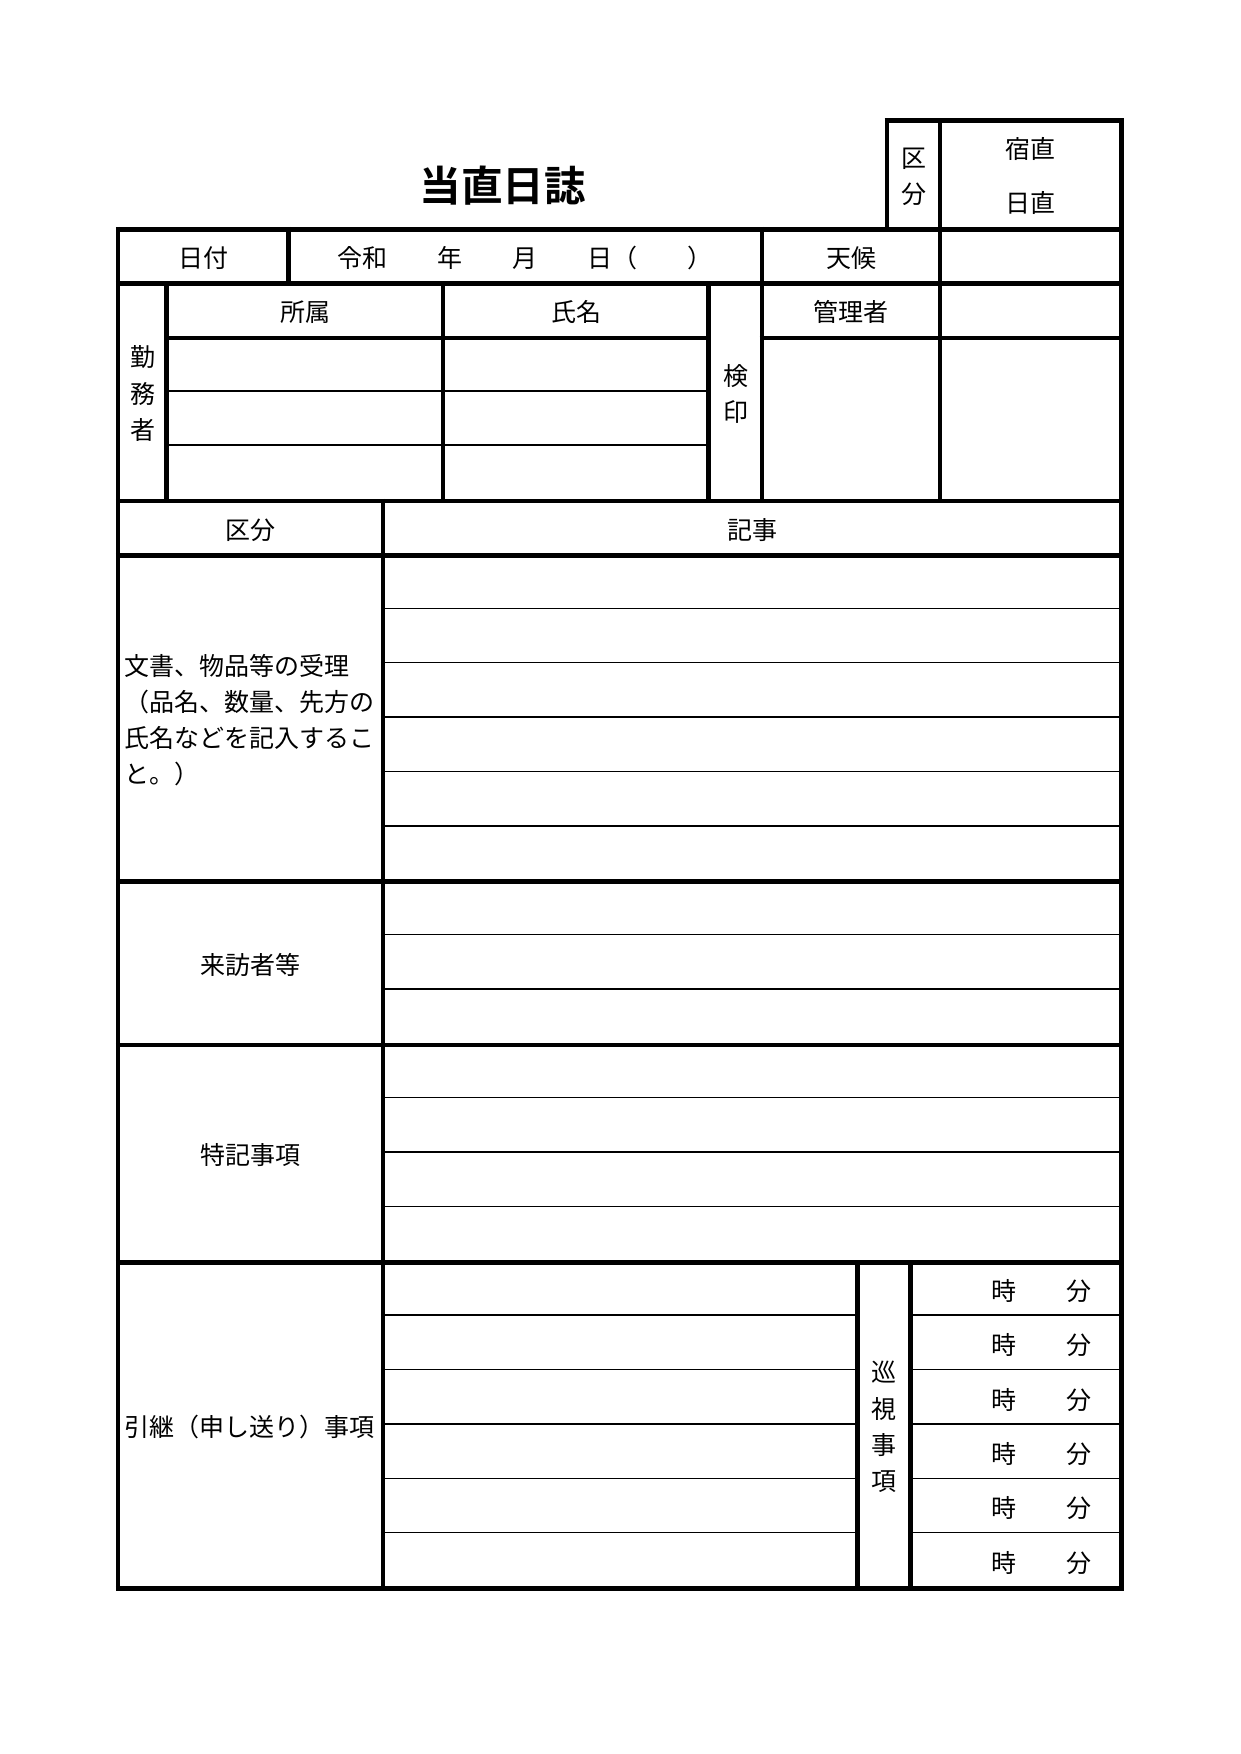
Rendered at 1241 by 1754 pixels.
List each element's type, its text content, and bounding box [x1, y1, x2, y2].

table_cell [385, 1370, 855, 1423]
table_cell 時 分 [913, 1370, 1119, 1423]
table_cell 時 分 [913, 1265, 1119, 1314]
table_cell 時 分 [913, 1479, 1119, 1532]
table_cell [942, 232, 1119, 281]
table_cell 勤務者 [120, 286, 164, 499]
table_header 宿直 [942, 123, 1119, 172]
table_cell 特記事項 [120, 1047, 381, 1260]
table_cell [385, 1098, 1119, 1151]
table_cell 管理者 [764, 286, 938, 336]
table_cell [385, 827, 1119, 879]
table_cell [385, 772, 1119, 825]
table_cell [385, 884, 1119, 934]
table_cell [385, 1533, 855, 1586]
table_cell [385, 1047, 1119, 1097]
table_cell [385, 1153, 1119, 1206]
table_header 区分 [889, 123, 938, 227]
table_cell [169, 446, 441, 499]
table_cell 巡視事項 [860, 1265, 908, 1586]
table_cell 来訪者等 [120, 884, 381, 1042]
table_cell [385, 1207, 1119, 1260]
table_cell 令和 年 月 日（ ） [291, 232, 760, 281]
table_cell 日付 [120, 232, 286, 281]
table_cell 所属 [169, 286, 441, 336]
table_cell [385, 718, 1119, 771]
table_cell [385, 1316, 855, 1369]
table_cell [445, 392, 706, 444]
table_cell 文書、物品等の受理 （品名、数量、先方の氏名などを記入すること。） [120, 558, 381, 879]
table_cell 天候 [764, 232, 938, 281]
table_cell 検印 [711, 286, 760, 499]
table_cell [169, 392, 441, 444]
table_header 当直日誌 [118, 118, 885, 227]
table_cell 引継（申し送り）事項 [120, 1265, 381, 1586]
table_cell 区分 [120, 503, 381, 553]
table_cell [385, 558, 1119, 607]
table_cell [385, 663, 1119, 716]
table_cell [385, 1425, 855, 1477]
table_cell 氏名 [445, 286, 706, 336]
table_cell 日直 [942, 173, 1119, 227]
table_cell [385, 990, 1119, 1042]
table_cell [764, 340, 938, 499]
table_cell [445, 446, 706, 499]
table_cell [445, 340, 706, 390]
table_cell [385, 1479, 855, 1532]
table_cell [385, 1265, 855, 1314]
table_cell [942, 286, 1119, 336]
table_cell 時 分 [913, 1425, 1119, 1477]
table_cell [385, 609, 1119, 662]
table_cell [385, 935, 1119, 988]
table_cell [169, 340, 441, 390]
table_cell 時 分 [913, 1533, 1119, 1586]
table_cell [942, 340, 1119, 499]
table_cell 記事 [385, 503, 1119, 553]
table_cell 時 分 [913, 1316, 1119, 1369]
